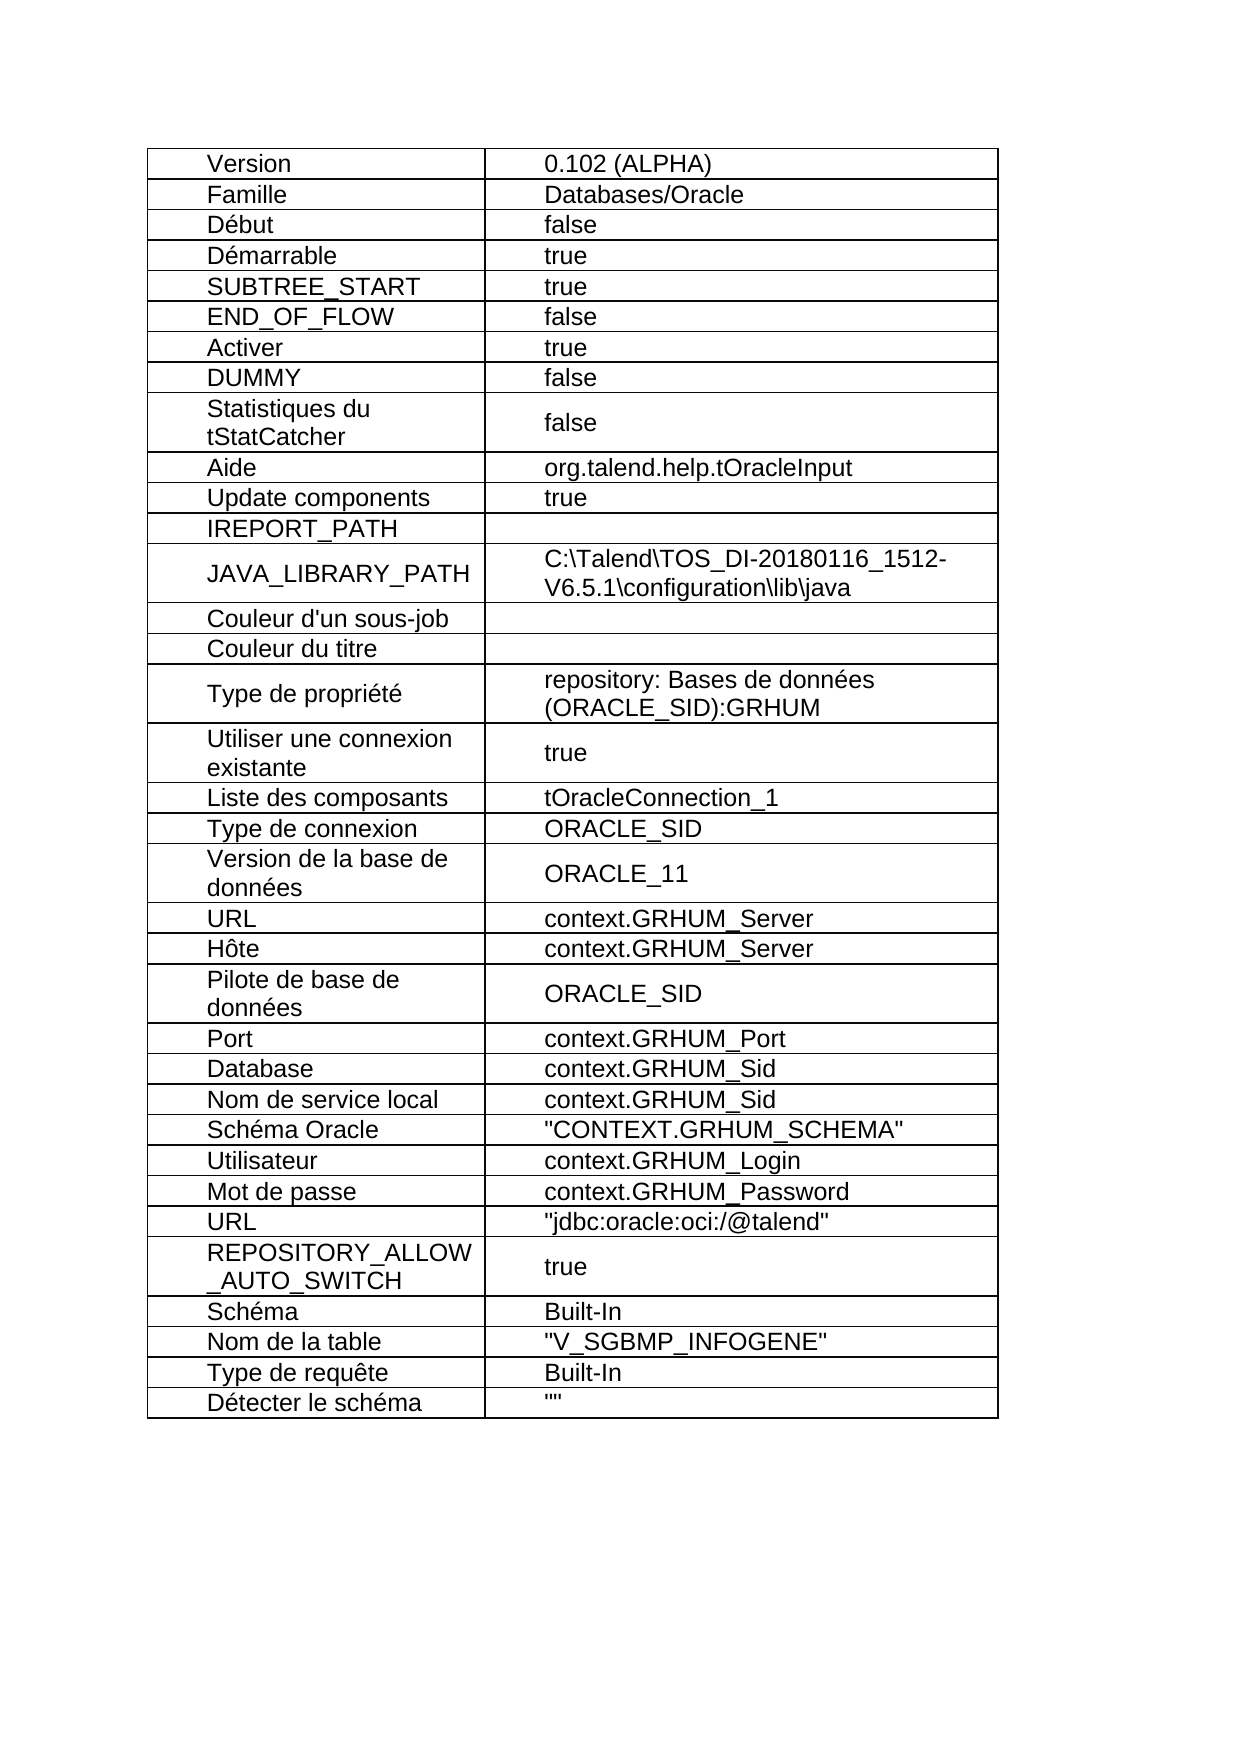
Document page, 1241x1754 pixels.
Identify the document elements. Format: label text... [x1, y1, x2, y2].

table_cell Hôte [148, 934, 484, 963]
table_cell true [486, 1237, 997, 1295]
table_cell Statistiques du tStatCatcher [148, 393, 484, 451]
table_cell Built-In [486, 1297, 997, 1326]
table_cell Détecter le schéma [148, 1388, 484, 1417]
table_cell Début [148, 210, 484, 239]
table_cell Pilote de base de données [148, 965, 484, 1022]
table_cell Type de propriété [148, 665, 484, 722]
table_cell Type de requête [148, 1358, 484, 1387]
table_cell END_OF_FLOW [148, 302, 484, 331]
table_cell C:\Talend\TOS_DI-20180116_1512-V6.5.1\configuration\lib\java [486, 544, 997, 602]
table_cell Port [148, 1024, 484, 1053]
table_cell "V_SGBMP_INFOGENE" [486, 1327, 997, 1356]
table_cell Utilisateur [148, 1146, 484, 1175]
table_cell repository: Bases de données (ORACLE_SID):GRHUM [486, 665, 997, 722]
table_cell true [486, 724, 997, 781]
table_cell Database [148, 1054, 484, 1083]
table_cell context.GRHUM_Port [486, 1024, 997, 1053]
table_cell URL [148, 1207, 484, 1236]
table_cell context.GRHUM_Sid [486, 1085, 997, 1114]
table_cell Schéma Oracle [148, 1115, 484, 1144]
table_cell tOracleConnection_1 [486, 783, 997, 812]
table_cell Couleur d'un sous-job [148, 603, 484, 632]
table_cell Version [148, 149, 484, 178]
table_cell false [486, 363, 997, 392]
table_cell false [486, 302, 997, 331]
table_cell true [486, 483, 997, 512]
table_cell ORACLE_11 [486, 844, 997, 902]
table_cell 0.102 (ALPHA) [486, 149, 997, 178]
table_cell true [486, 241, 997, 270]
table_cell Update components [148, 483, 484, 512]
table_cell true [486, 271, 997, 300]
table_cell context.GRHUM_Login [486, 1146, 997, 1175]
table_cell "jdbc:oracle:oci:/@talend" [486, 1207, 997, 1236]
table_cell ORACLE_SID [486, 814, 997, 842]
table_cell false [486, 210, 997, 239]
table_cell Utiliser une connexion existante [148, 724, 484, 781]
table_cell Version de la base de données [148, 844, 484, 902]
table_cell Activer [148, 332, 484, 361]
table_cell REPOSITORY_ALLOW_AUTO_SWITCH [148, 1237, 484, 1295]
table_cell Famille [148, 180, 484, 209]
table_cell ORACLE_SID [486, 965, 997, 1022]
table_cell Couleur du titre [148, 634, 484, 663]
table_cell [486, 634, 997, 663]
table_cell JAVA_LIBRARY_PATH [148, 544, 484, 602]
table_cell context.GRHUM_Server [486, 934, 997, 963]
table_cell IREPORT_PATH [148, 514, 484, 543]
table_cell Databases/Oracle [486, 180, 997, 209]
table_cell Nom de la table [148, 1327, 484, 1356]
table_cell "" [486, 1388, 997, 1417]
table_cell URL [148, 903, 484, 932]
table_cell org.talend.help.tOracleInput [486, 453, 997, 482]
table_cell false [486, 393, 997, 451]
table_cell Type de connexion [148, 814, 484, 842]
table_cell Démarrable [148, 241, 484, 270]
table_cell context.GRHUM_Sid [486, 1054, 997, 1083]
table_cell context.GRHUM_Password [486, 1176, 997, 1205]
table_cell SUBTREE_START [148, 271, 484, 300]
table_cell context.GRHUM_Server [486, 903, 997, 932]
table_cell [486, 603, 997, 632]
table_cell Schéma [148, 1297, 484, 1326]
table_cell Mot de passe [148, 1176, 484, 1205]
table_cell "CONTEXT.GRHUM_SCHEMA" [486, 1115, 997, 1144]
table_cell DUMMY [148, 363, 484, 392]
table_cell Built-In [486, 1358, 997, 1387]
table_cell Aide [148, 453, 484, 482]
table_cell true [486, 332, 997, 361]
table_cell Nom de service local [148, 1085, 484, 1114]
table_cell Liste des composants [148, 783, 484, 812]
table_cell [486, 514, 997, 543]
